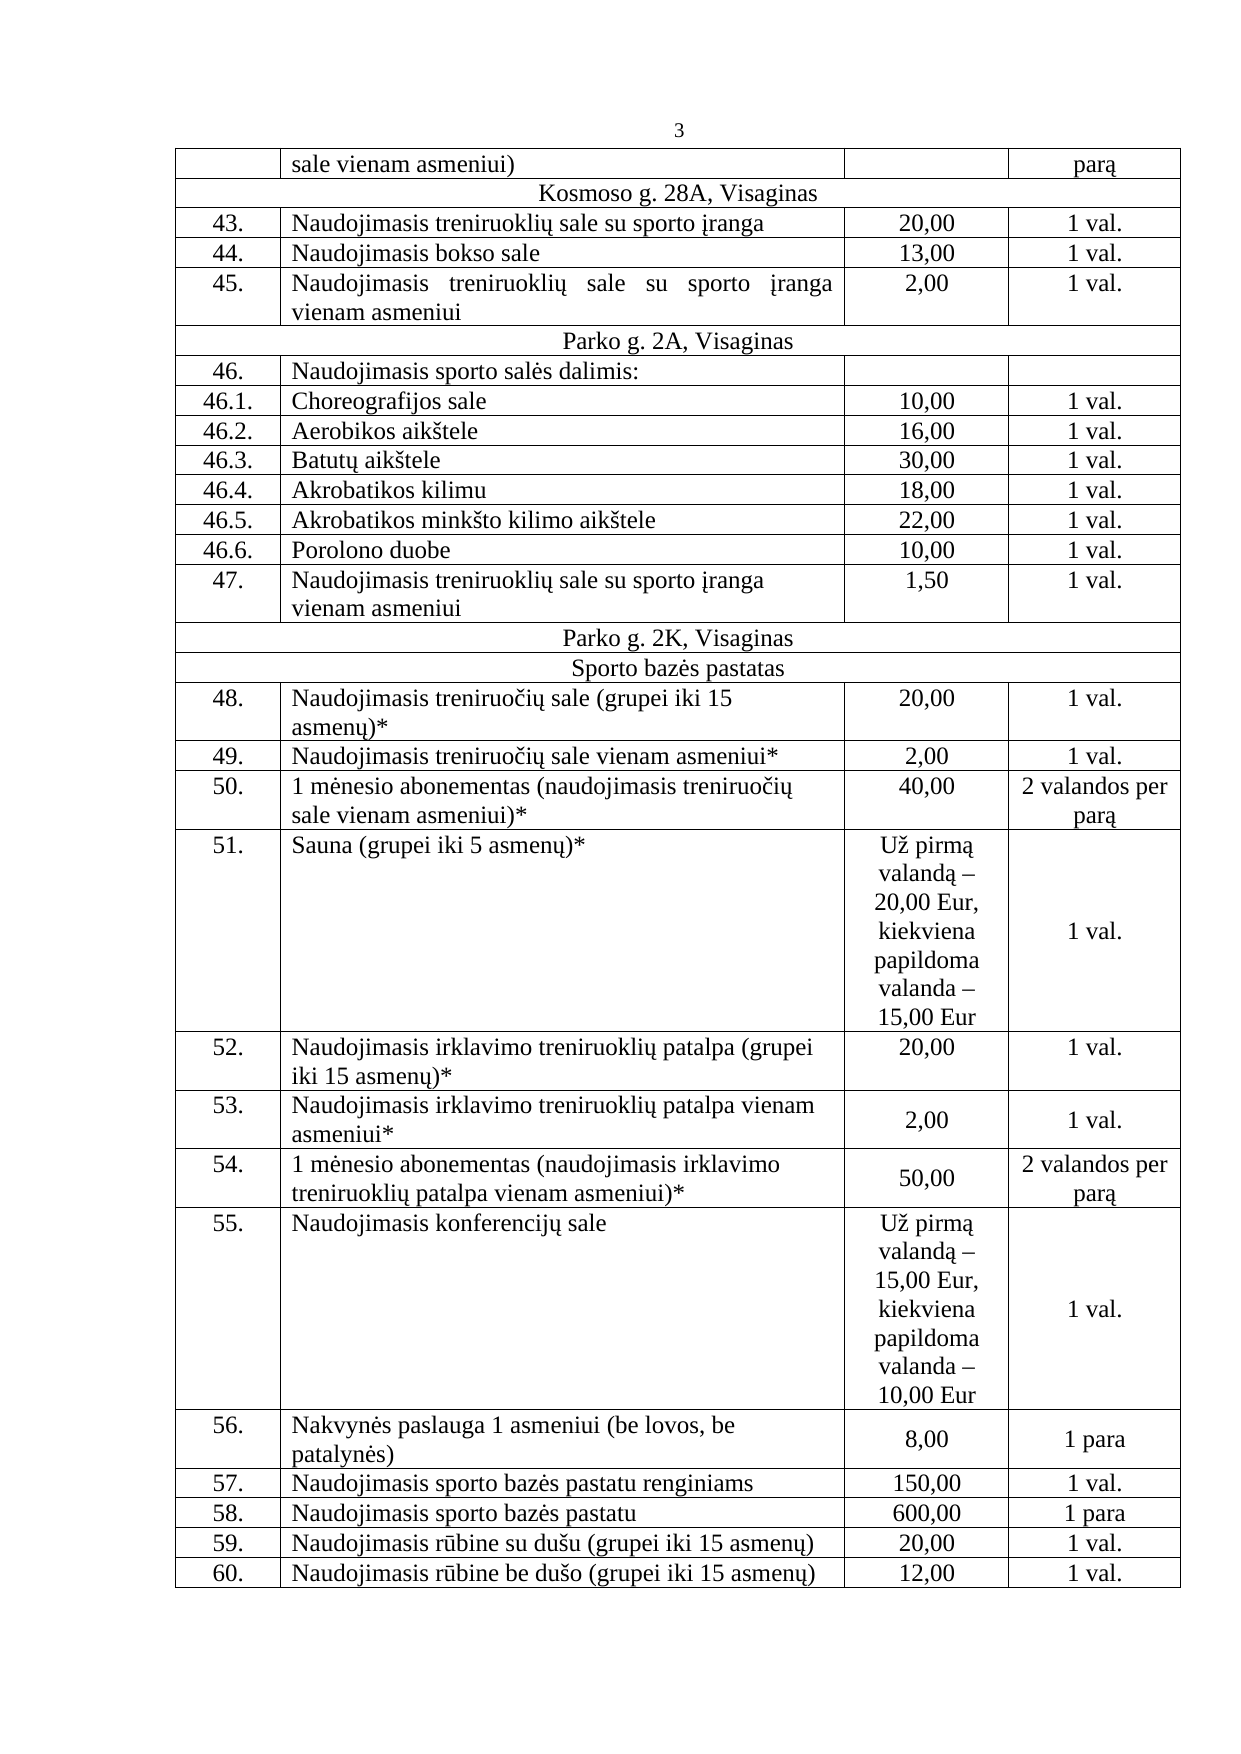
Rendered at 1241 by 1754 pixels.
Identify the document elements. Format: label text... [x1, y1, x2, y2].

table_cell 56. [176, 1410, 280, 1467]
table_cell Naudojimasis sporto bazės pastatu renginiams [281, 1469, 844, 1497]
table_cell Už pirmą valandą – 20,00 Eur, kiekviena papildoma valanda – 15,00 Eur [845, 830, 1008, 1031]
table_cell 18,00 [845, 475, 1008, 504]
table_cell 8,00 [845, 1410, 1008, 1467]
table_cell 46.6. [176, 535, 280, 564]
table_cell 45. [176, 268, 280, 325]
table_cell Akrobatikos minkšto kilimo aikštele [281, 505, 844, 534]
table_cell Parko g. 2K, Visaginas [176, 623, 1180, 652]
table_cell Batutų aikštele [281, 446, 844, 474]
table_cell 1 val. [1009, 475, 1180, 504]
table_cell 20,00 [845, 683, 1008, 740]
table_cell 46.2. [176, 416, 280, 444]
table_cell parą [1009, 149, 1180, 177]
table_cell 51. [176, 830, 280, 1031]
table_cell 1 val. [1009, 1469, 1180, 1497]
table_cell 48. [176, 683, 280, 740]
table_cell 10,00 [845, 386, 1008, 415]
table_cell [845, 356, 1008, 385]
table_cell 1 val. [1009, 1032, 1180, 1089]
table_cell Naudojimasis rūbine su dušu (grupei iki 15 asmenų) [281, 1528, 844, 1557]
table_cell Nakvynės paslauga 1 asmeniui (be lovos, be patalynės) [281, 1410, 844, 1467]
table_cell Naudojimasis treniruoklių sale su sporto įranga vienam asmeniui [281, 268, 844, 325]
table_cell 1 para [1009, 1410, 1180, 1467]
table_cell Naudojimasis rūbine be dušo (grupei iki 15 asmenų) [281, 1558, 844, 1587]
table_cell 2,00 [845, 1091, 1008, 1148]
table_cell 1 val. [1009, 535, 1180, 564]
table_cell 1 val. [1009, 208, 1180, 237]
table_cell 600,00 [845, 1498, 1008, 1527]
table_cell 60. [176, 1558, 280, 1587]
table_cell 1 val. [1009, 416, 1180, 444]
table_cell 1,50 [845, 565, 1008, 622]
table_cell Naudojimasis treniruoklių sale su sporto įranga [281, 208, 844, 237]
table_cell 1 val. [1009, 830, 1180, 1031]
table_cell Choreografijos sale [281, 386, 844, 415]
table_cell 1 val. [1009, 238, 1180, 267]
table_cell 52. [176, 1032, 280, 1089]
table_cell 2 valandos per parą [1009, 1149, 1180, 1207]
table_cell 1 val. [1009, 505, 1180, 534]
table_cell Sporto bazės pastatas [176, 653, 1180, 682]
table_cell 57. [176, 1469, 280, 1497]
table_cell Kosmoso g. 28A, Visaginas [176, 179, 1180, 207]
table_cell Sauna (grupei iki 5 asmenų)* [281, 830, 844, 1031]
table_cell 150,00 [845, 1469, 1008, 1497]
table_cell 1 para [1009, 1498, 1180, 1527]
table_cell Akrobatikos kilimu [281, 475, 844, 504]
table_cell 2 valandos per parą [1009, 771, 1180, 829]
table_cell 1 val. [1009, 446, 1180, 474]
table_cell sale vienam asmeniui) [281, 149, 844, 177]
table_cell 22,00 [845, 505, 1008, 534]
table_cell Už pirmą valandą – 15,00 Eur, kiekviena papildoma valanda – 10,00 Eur [845, 1208, 1008, 1409]
table_cell 1 val. [1009, 1208, 1180, 1409]
table_cell Naudojimasis treniruočių sale vienam asmeniui* [281, 741, 844, 770]
table_cell 1 val. [1009, 565, 1180, 622]
table_cell 20,00 [845, 1032, 1008, 1089]
table_cell 10,00 [845, 535, 1008, 564]
table_cell 16,00 [845, 416, 1008, 444]
table_cell 46. [176, 356, 280, 385]
table_cell 43. [176, 208, 280, 237]
table_cell 20,00 [845, 1528, 1008, 1557]
table_cell 54. [176, 1149, 280, 1207]
table_cell 1 val. [1009, 1091, 1180, 1148]
table_cell Naudojimasis sporto salės dalimis: [281, 356, 844, 385]
table_cell 1 mėnesio abonementas (naudojimasis irklavimo treniruoklių patalpa vienam asmeniui)* [281, 1149, 844, 1207]
table_cell 46.1. [176, 386, 280, 415]
table_cell Naudojimasis irklavimo treniruoklių patalpa vienam asmeniui* [281, 1091, 844, 1148]
table_cell 53. [176, 1091, 280, 1148]
table_cell 1 val. [1009, 386, 1180, 415]
table_cell 55. [176, 1208, 280, 1409]
table_cell 1 val. [1009, 1558, 1180, 1587]
table_cell 47. [176, 565, 280, 622]
table_cell 1 val. [1009, 268, 1180, 325]
table_cell 40,00 [845, 771, 1008, 829]
table_cell [845, 149, 1008, 177]
table_cell 46.3. [176, 446, 280, 474]
table_cell 13,00 [845, 238, 1008, 267]
table_cell Naudojimasis treniruočių sale (grupei iki 15 asmenų)* [281, 683, 844, 740]
table_cell Naudojimasis irklavimo treniruoklių patalpa (grupei iki 15 asmenų)* [281, 1032, 844, 1089]
table_cell Naudojimasis bokso sale [281, 238, 844, 267]
table_cell 58. [176, 1498, 280, 1527]
table_cell [176, 149, 280, 177]
table_cell 59. [176, 1528, 280, 1557]
table_cell 30,00 [845, 446, 1008, 474]
table_cell 2,00 [845, 268, 1008, 325]
table_cell 44. [176, 238, 280, 267]
table_cell 49. [176, 741, 280, 770]
table_cell 1 mėnesio abonementas (naudojimasis treniruočių sale vienam asmeniui)* [281, 771, 844, 829]
table_cell 2,00 [845, 741, 1008, 770]
table_cell Naudojimasis treniruoklių sale su sporto įranga vienam asmeniui [281, 565, 844, 622]
table_cell 12,00 [845, 1558, 1008, 1587]
table_cell 1 val. [1009, 741, 1180, 770]
table_cell 50. [176, 771, 280, 829]
table_cell 50,00 [845, 1149, 1008, 1207]
table_cell Aerobikos aikštele [281, 416, 844, 444]
table_cell 46.4. [176, 475, 280, 504]
table_cell [1009, 356, 1180, 385]
table_cell 1 val. [1009, 683, 1180, 740]
table_cell Porolono duobe [281, 535, 844, 564]
table_cell 1 val. [1009, 1528, 1180, 1557]
table_cell Parko g. 2A, Visaginas [176, 326, 1180, 355]
table_cell Naudojimasis sporto bazės pastatu [281, 1498, 844, 1527]
table_cell Naudojimasis konferencijų sale [281, 1208, 844, 1409]
table_cell 46.5. [176, 505, 280, 534]
table_cell 20,00 [845, 208, 1008, 237]
